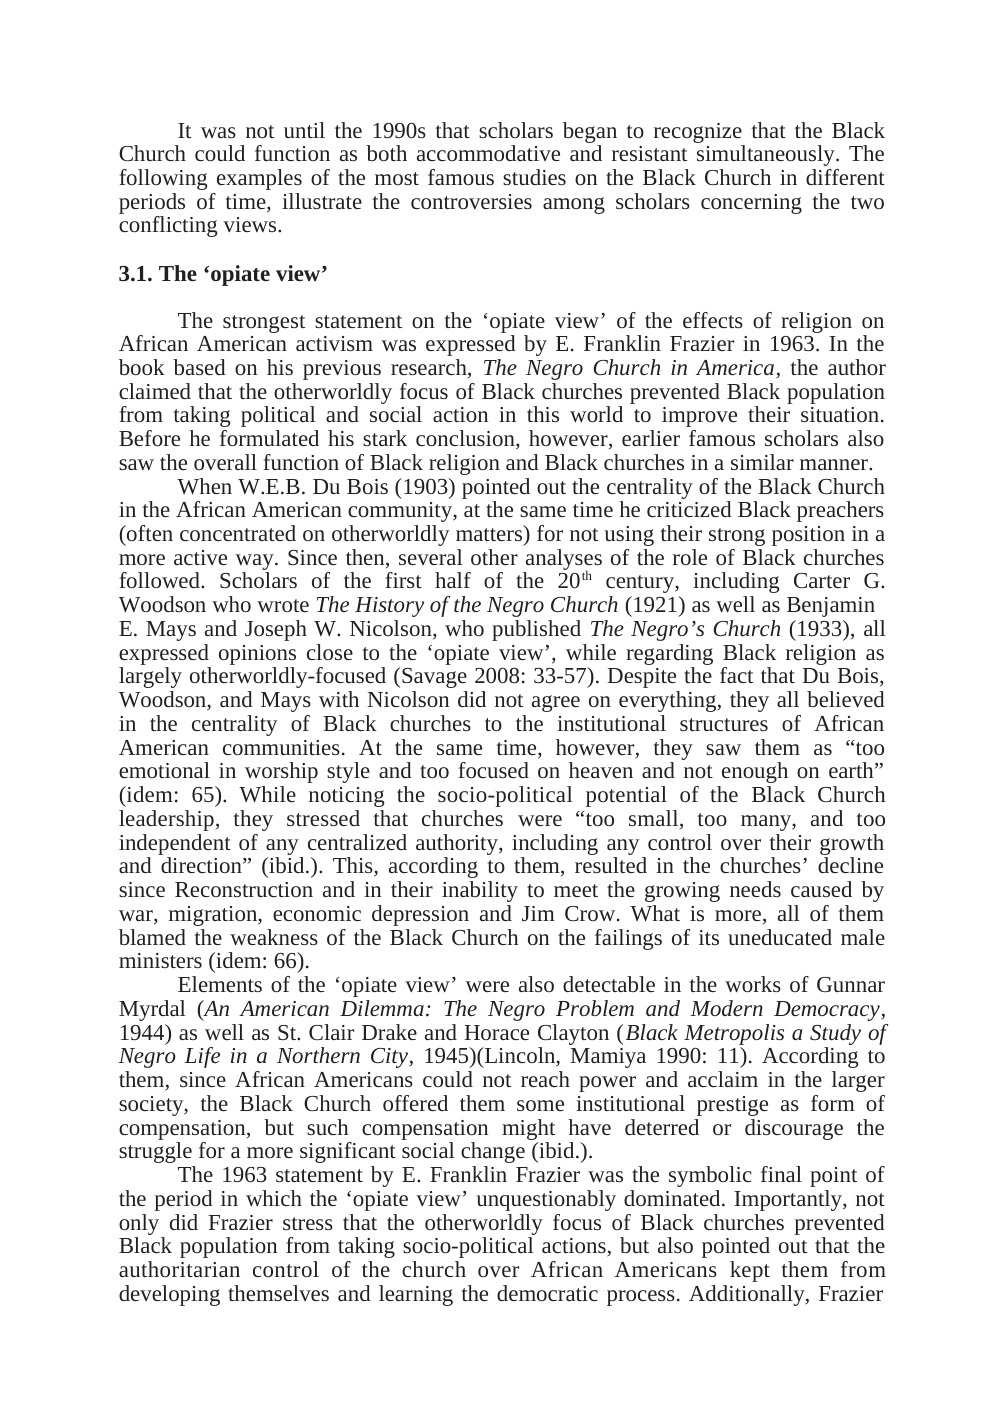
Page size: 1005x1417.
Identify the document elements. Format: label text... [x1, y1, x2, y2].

text E. Mays and Joseph W. Nicolson, who published The Negro’s Church (1933), all expressed opinions close to the ‘opiate view’, while regarding Black religion as largely otherworldly-focused (Savage 2008: 33-57). Despite the fact that Du Bois, Woodson, and Mays with Nicolson did not agree on everything, they all believed in the centrality of Black churches to the institutional structures of African American communities. At the same time, however, they saw them as “too emotional in worship style and too focused on heaven and not enough on earth” (idem: 65). While noticing the socio-political potential of the Black Church leadership, they stressed that churches were “too small, too many, and too independent of any centralized authority, including any control over their growth and direction” (ibid.). This, according to them, resulted in the churches’ decline since Reconstruction and in their inability to meet the growing needs caused by war, migration, economic depression and Jim Crow. What is more, all of them blamed the weakness of the Black Church on the failings of its uneducated male ministers (idem: 66). [118, 618, 886, 974]
text The strongest statement on the ‘opiate view’ of the effects of religion on African American activism was expressed by E. Franklin Frazier in 1963. In the book based on his previous research, The Negro Church in America, the author claimed that the otherworldly focus of Black churches prevented Black population from taking political and social action in this world to improve their situation. Before he formulated his stark conclusion, however, earlier famous scholars also saw the overall function of Black religion and Black churches in a similar manner. [118, 309, 886, 475]
text Elements of the ‘opiate view’ were also detectable in the works of Gunnar Myrdal (An American Dilemma: The Negro Problem and Modern Democracy, 1944) as well as St. Clair Drake and Horace Clayton (Black Metropolis a Study of Negro Life in a Northern City, 1945)(Lincoln, Mamiya 1990: 11). According to them, since African Americans could not reach power and acclaim in the larger society, the Black Church offered them some institutional prestige as form of compensation, but such compensation might have deterred or discourage the struggle for a more significant social change (ibid.). [118, 974, 886, 1164]
subtitle The ‘opiate view’ [118, 260, 898, 286]
text It was not until the 1990s that scholars began to recognize that the Black Church could function as both accommodative and resistant simultaneously. The following examples of the most famous studies on the Black Church in different periods of time, illustrate the controversies among scholars concerning the two conflicting views. [118, 119, 886, 238]
text The 1963 statement by E. Franklin Frazier was the symbolic final point of the period in which the ‘opiate view’ unquestionably dominated. Importantly, not only did Frazier stress that the otherworldly focus of Black churches prevented Black population from taking socio-political actions, but also pointed out that the authoritarian control of the church over African Americans kept them from developing themselves and learning the democratic process. Additionally, Frazier [118, 1164, 886, 1306]
text When W.E.B. Du Bois (1903) pointed out the centrality of the Black Church in the African American community, at the same time he criticized Black preachers (often concentrated on otherworldly matters) for not using their strong position in a more active way. Since then, several other analyses of the role of Black churches followed. Scholars of the first half of the 20th century, including Carter G. Woodson who wrote The History of the Negro Church (1921) as well as Benjamin [118, 475, 886, 618]
